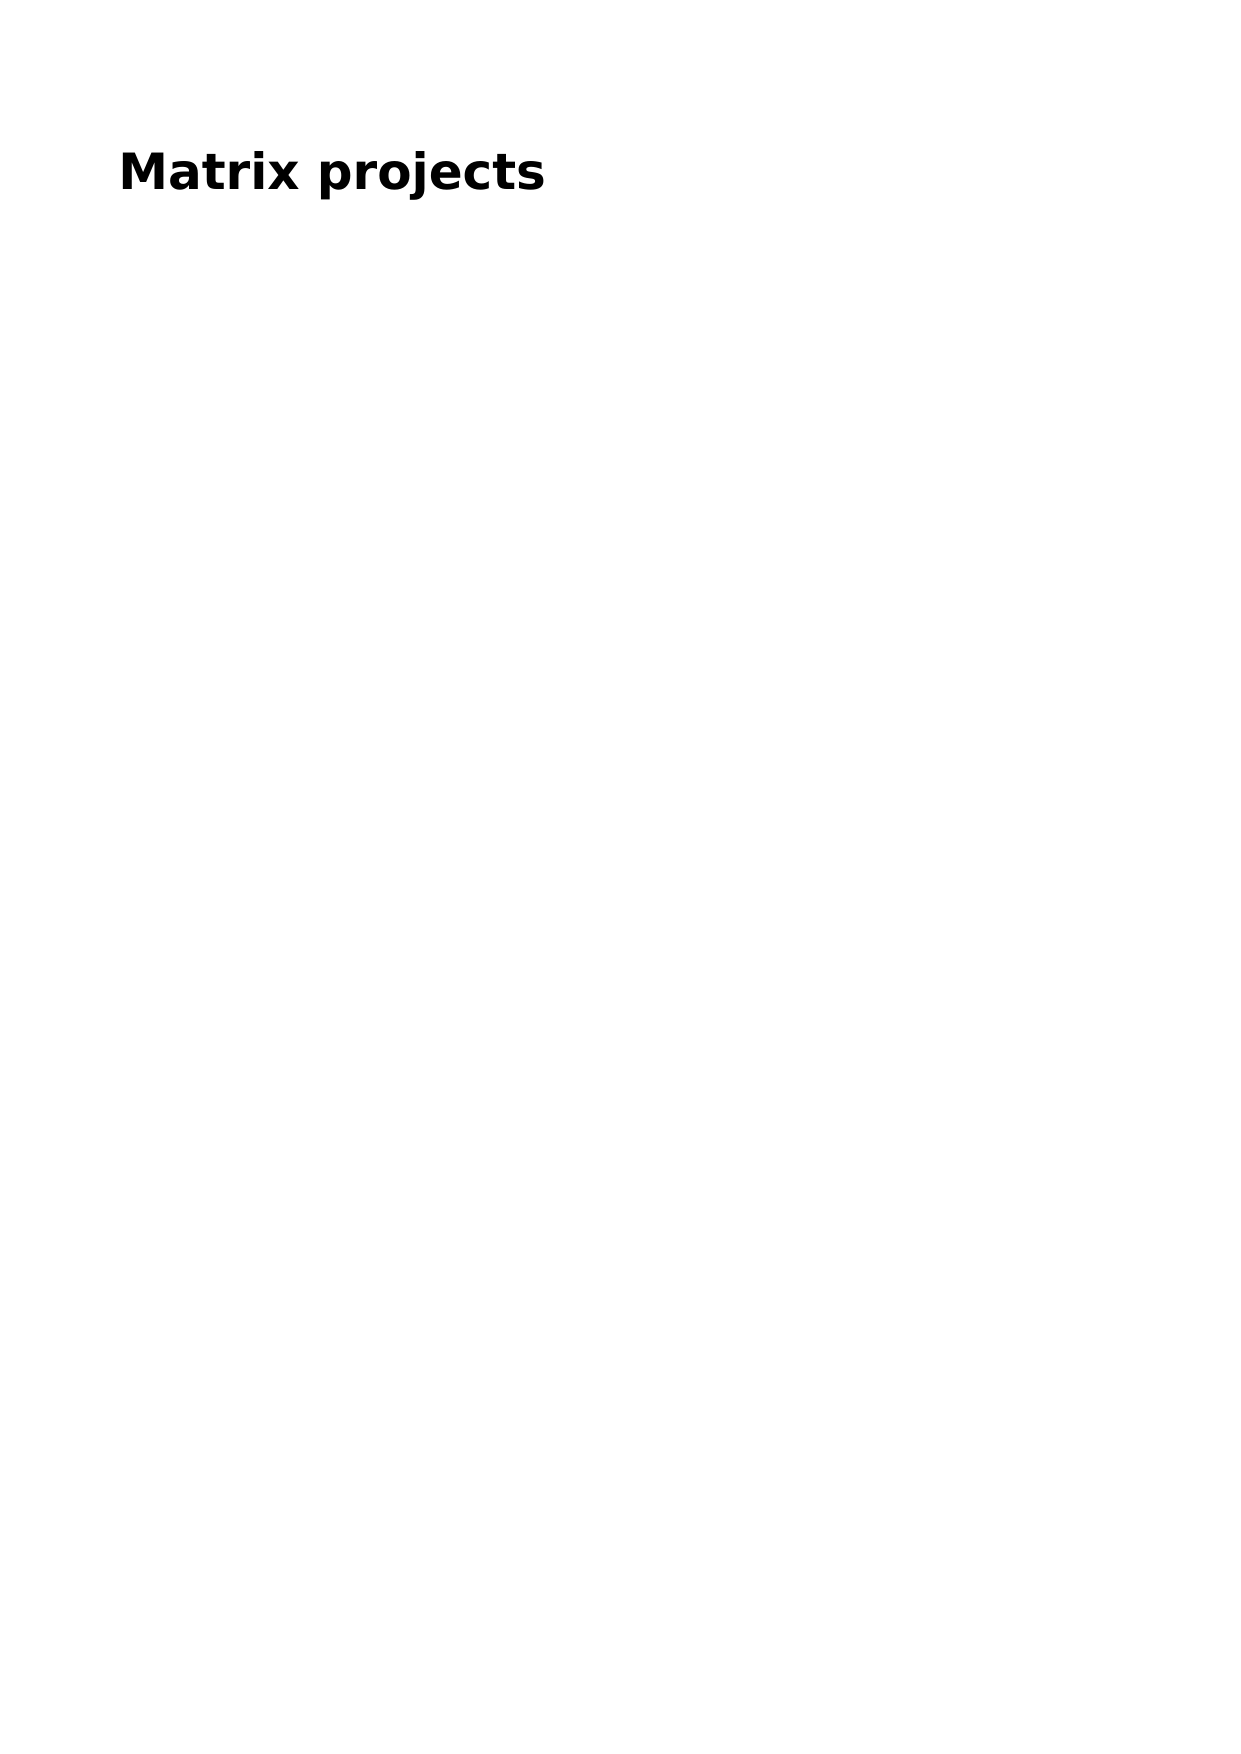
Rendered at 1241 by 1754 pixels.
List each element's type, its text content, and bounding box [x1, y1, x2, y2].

subtitle Matrix projects [118, 143, 1122, 201]
